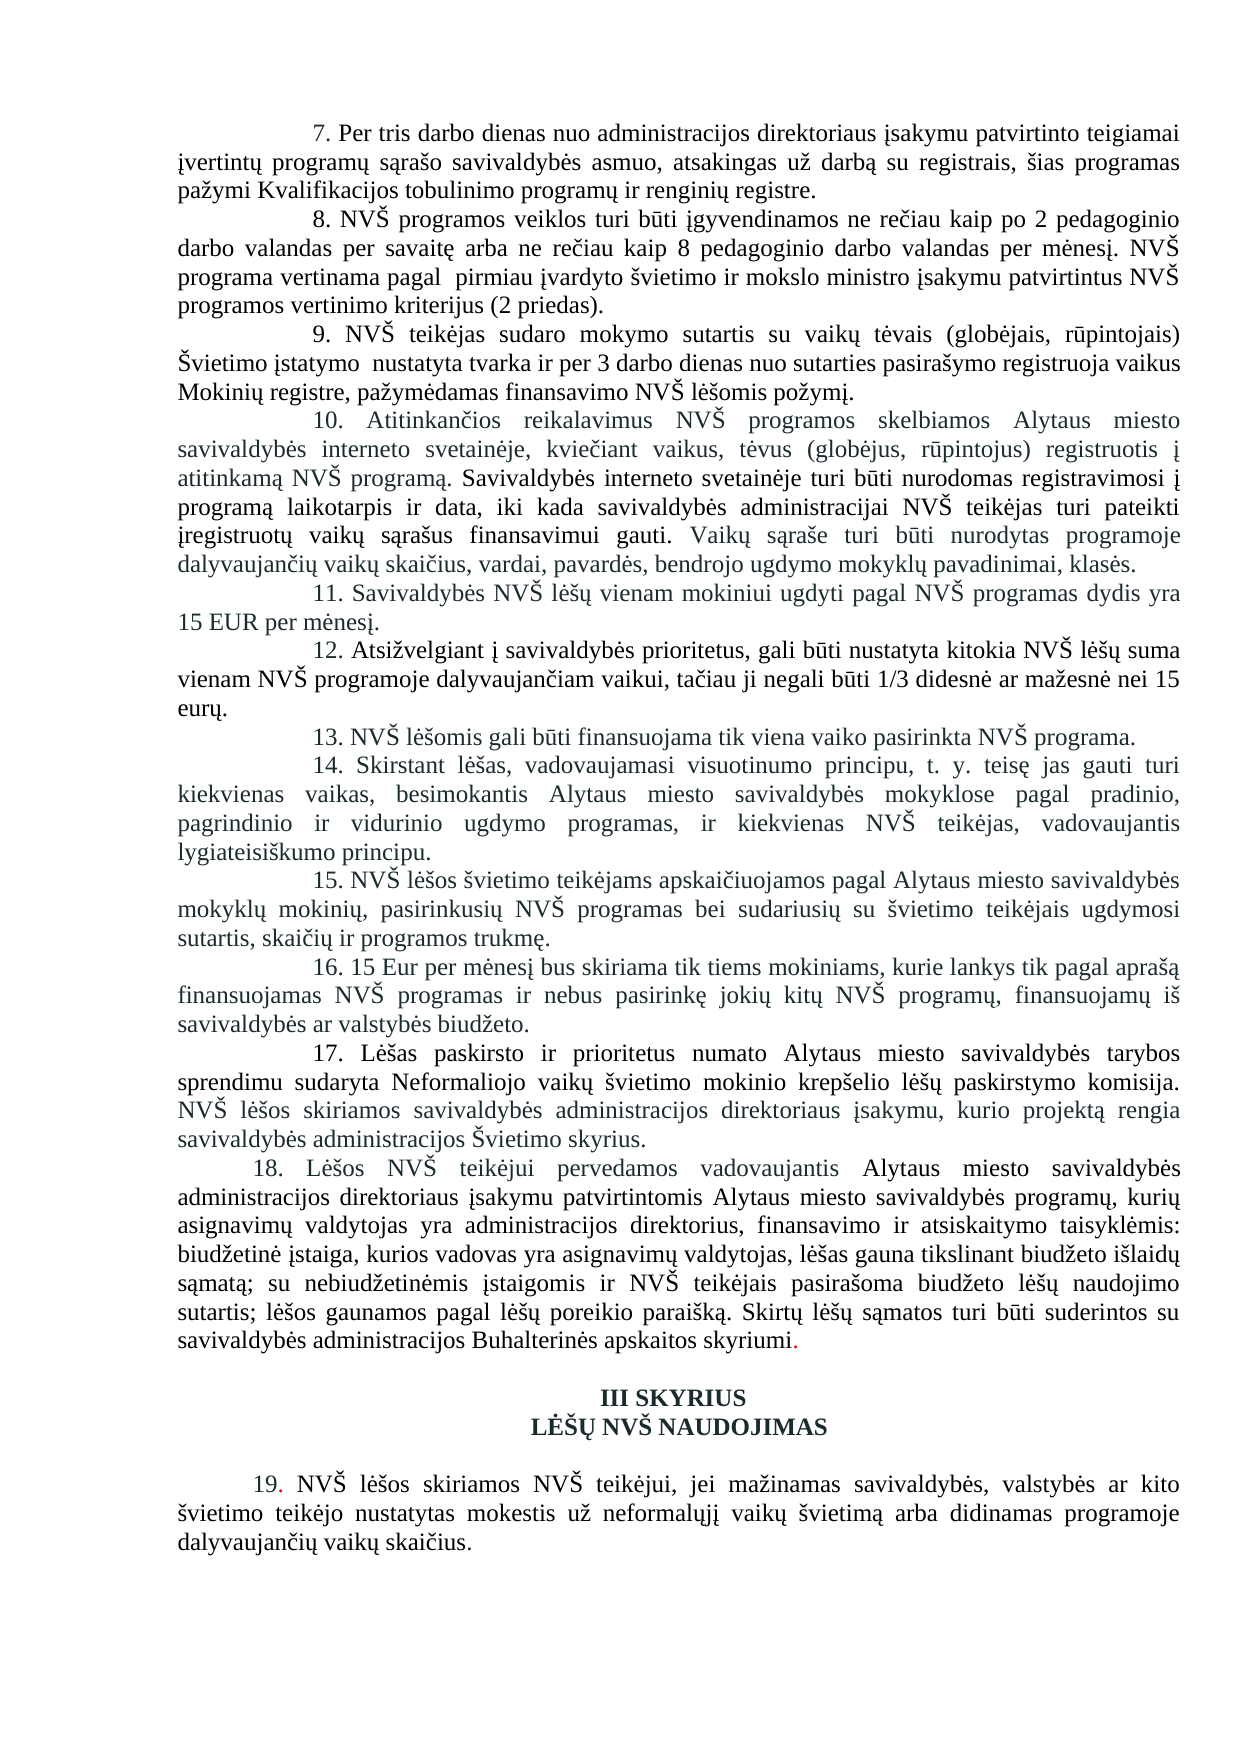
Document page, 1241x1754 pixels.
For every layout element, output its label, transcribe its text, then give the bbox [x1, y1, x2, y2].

text 9. NVŠ teikėjas sudaro mokymo sutartis su vaikų tėvais (globėjais, rūpintojais) Švietimo įstatymo nustatyta tvarka ir per 3 darbo dienas nuo sutarties pasirašymo registruoja vaikus Mokinių registre, pažymėdamas finansavimo NVŠ lėšomis požymį. [177, 319, 1181, 406]
text 14. Skirstant lėšas, vadovaujamasi visuotinumo principu, t. y. teisę jas gauti turi kiekvienas vaikas, besimokantis Alytaus miesto savivaldybės mokyklose pagal pradinio, pagrindinio ir vidurinio ugdymo programas, ir kiekvienas NVŠ teikėjas, vadovaujantis lygiateisiškumo principu. [177, 751, 1181, 866]
text 18. Lėšos NVŠ teikėjui pervedamos vadovaujantis Alytaus miesto savivaldybės administracijos direktoriaus įsakymu patvirtintomis Alytaus miesto savivaldybės programų, kurių asignavimų valdytojas yra administracijos direktorius, finansavimo ir atsiskaitymo taisyklėmis: biudžetinė įstaiga, kurios vadovas yra asignavimų valdytojas, lėšas gauna tikslinant biudžeto išlaidų sąmatą; su nebiudžetinėmis įstaigomis ir NVŠ teikėjais pasirašoma biudžeto lėšų naudojimo sutartis; lėšos gaunamos pagal lėšų poreikio paraišką. Skirtų lėšų sąmatos turi būti suderintos su savivaldybės administracijos Buhalterinės apskaitos skyriumi. [177, 1153, 1181, 1354]
text 17. Lėšas paskirsto ir prioritetus numato Alytaus miesto savivaldybės tarybos sprendimu sudaryta Neformaliojo vaikų švietimo mokinio krepšelio lėšų paskirstymo komisija. NVŠ lėšos skiriamos savivaldybės administracijos direktoriaus įsakymu, kurio projektą rengia savivaldybės administracijos Švietimo skyrius. [177, 1038, 1181, 1153]
text 15. NVŠ lėšos švietimo teikėjams apskaičiuojamos pagal Alytaus miesto savivaldybės mokyklų mokinių, pasirinkusių NVŠ programas bei sudariusių su švietimo teikėjais ugdymosi sutartis, skaičių ir programos trukmę. [177, 866, 1181, 952]
text LĖŠŲ NVŠ NAUDOJIMAS [177, 1412, 1181, 1441]
text 8. NVŠ programos veiklos turi būti įgyvendinamos ne rečiau kaip po 2 pedagoginio darbo valandas per savaitę arba ne rečiau kaip 8 pedagoginio darbo valandas per mėnesį. NVŠ programa vertinama pagal pirmiau įvardyto švietimo ir mokslo ministro įsakymu patvirtintus NVŠ programos vertinimo kriterijus (2 priedas). [177, 204, 1181, 319]
text 12. Atsižvelgiant į savivaldybės prioritetus, gali būti nustatyta kitokia NVŠ lėšų suma vienam NVŠ programoje dalyvaujančiam vaikui, tačiau ji negali būti 1/3 didesnė ar mažesnė nei 15 eurų. [177, 636, 1181, 722]
text 11. Savivaldybės NVŠ lėšų vienam mokiniui ugdyti pagal NVŠ programas dydis yra 15 EUR per mėnesį. [177, 578, 1181, 636]
text 16. 15 Eur per mėnesį bus skiriama tik tiems mokiniams, kurie lankys tik pagal aprašą finansuojamas NVŠ programas ir nebus pasirinkę jokių kitų NVŠ programų, finansuojamų iš savivaldybės ar valstybės biudžeto. [177, 952, 1181, 1038]
text III SKYRIUS [177, 1383, 1181, 1412]
text 7. Per tris darbo dienas nuo administracijos direktoriaus įsakymu patvirtinto teigiamai įvertintų programų sąrašo savivaldybės asmuo, atsakingas už darbą su registrais, šias programas pažymi Kvalifikacijos tobulinimo programų ir renginių registre. [177, 118, 1181, 204]
text 19. NVŠ lėšos skiriamos NVŠ teikėjui, jei mažinamas savivaldybės, valstybės ar kito švietimo teikėjo nustatytas mokestis už neformalųjį vaikų švietimą arba didinamas programoje dalyvaujančių vaikų skaičius. [177, 1469, 1181, 1556]
text 13. NVŠ lėšomis gali būti finansuojama tik viena vaiko pasirinkta NVŠ programa. [177, 722, 1181, 751]
text 10. Atitinkančios reikalavimus NVŠ programos skelbiamos Alytaus miesto savivaldybės interneto svetainėje, kviečiant vaikus, tėvus (globėjus, rūpintojus) registruotis į atitinkamą NVŠ programą. Savivaldybės interneto svetainėje turi būti nurodomas registravimosi į programą laikotarpis ir data, iki kada savivaldybės administracijai NVŠ teikėjas turi pateikti įregistruotų vaikų sąrašus finansavimui gauti. Vaikų sąraše turi būti nurodytas programoje dalyvaujančių vaikų skaičius, vardai, pavardės, bendrojo ugdymo mokyklų pavadinimai, klasės. [177, 406, 1181, 578]
